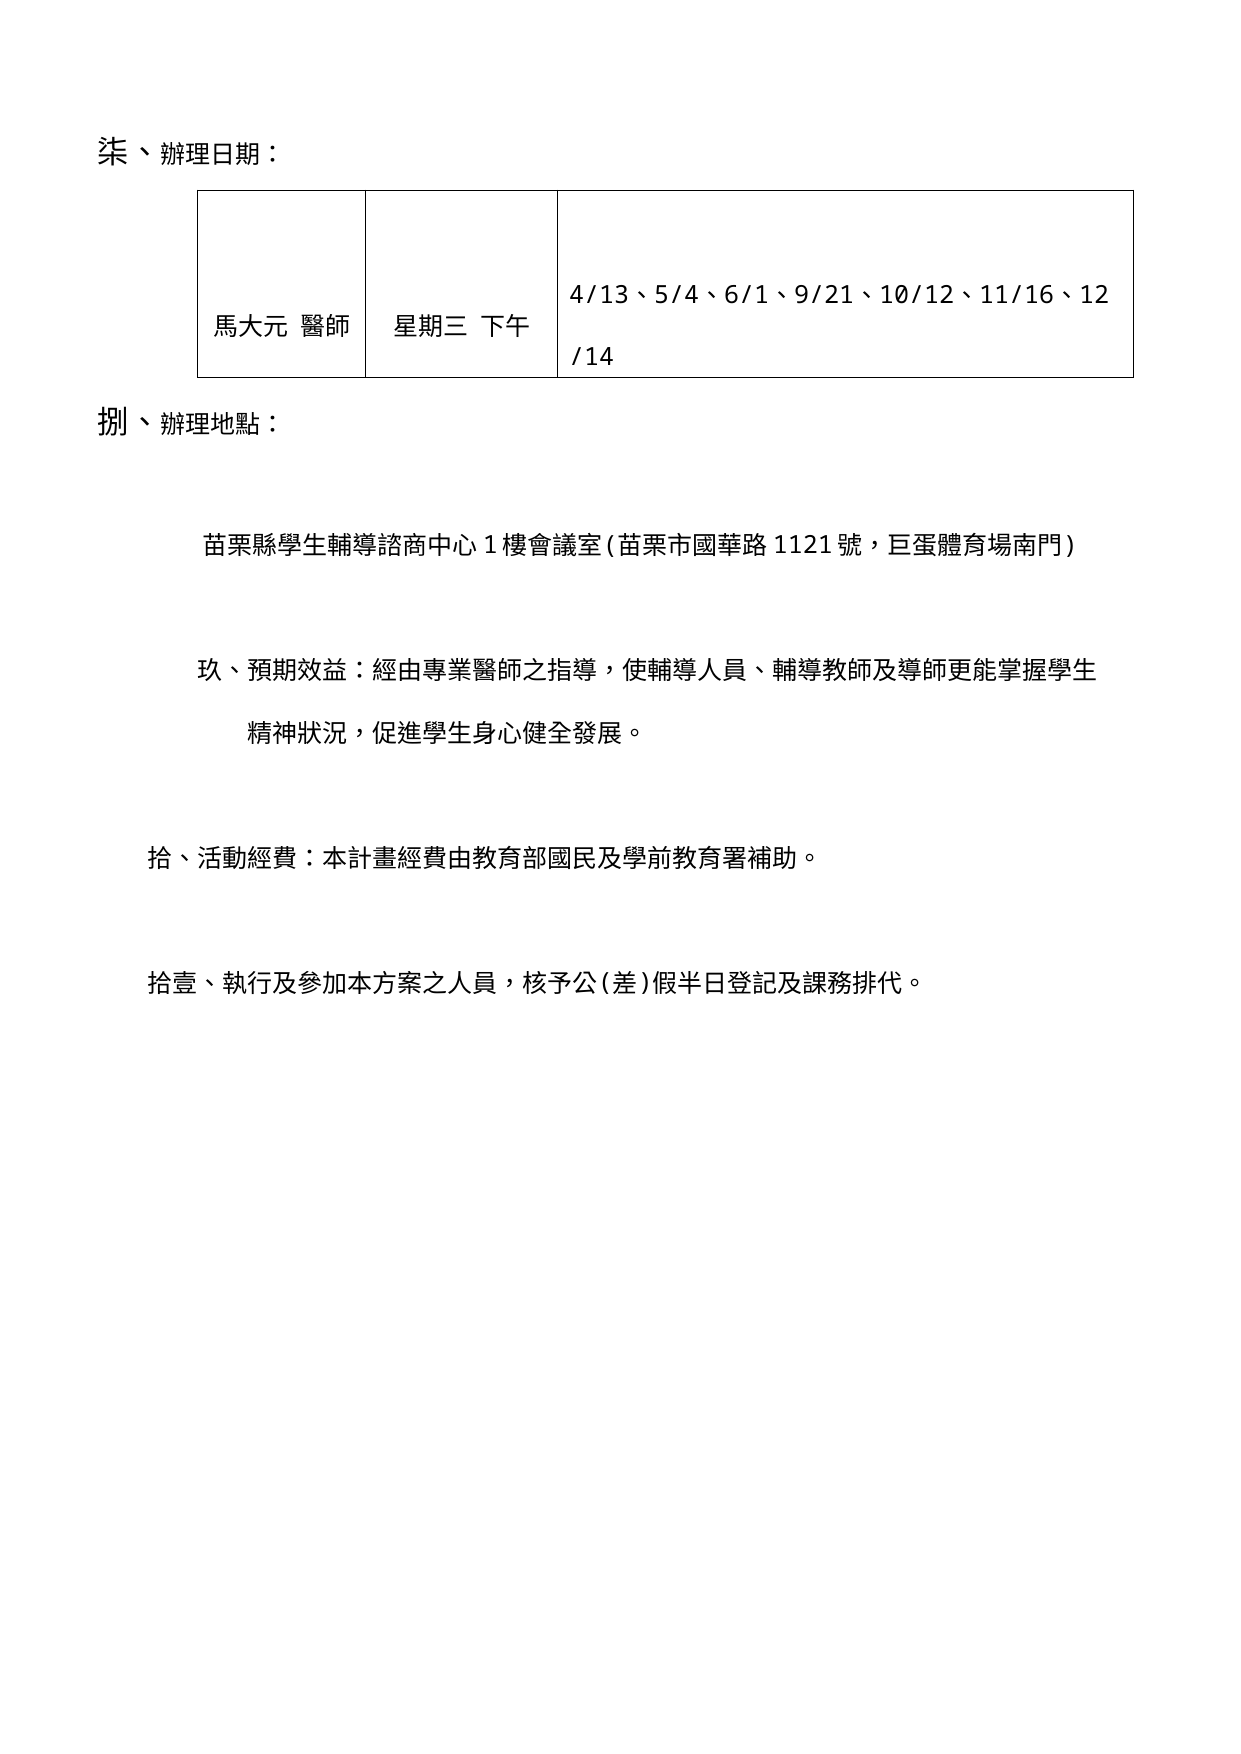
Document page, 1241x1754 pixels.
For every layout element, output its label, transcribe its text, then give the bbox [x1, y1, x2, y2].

list 辦理日期： [98, 127, 1122, 172]
list 苗栗縣學生輔導諮商中心1樓會議室(苗栗市國華路1121號，巨蛋體育場南門) [173, 502, 1122, 564]
text 拾壹、執行及參加本方案之人員，核予公(差)假半日登記及課務排代。 [148, 939, 1122, 1002]
list 辦理地點： [98, 397, 1122, 442]
table_header 馬大元 醫師 [198, 191, 365, 377]
list 預期效益：經由專業醫師之指導，使輔導人員、輔導教師及導師更能掌握學生精神狀況，促進學生身心健全發展。 [198, 627, 1122, 752]
table_header 星期三 下午 [366, 191, 557, 377]
table_header 4/13、5/4、6/1、9/21、10/12、11/16、12/14 [558, 191, 1133, 377]
text 拾、活動經費：本計畫經費由教育部國民及學前教育署補助。 [148, 814, 1122, 877]
